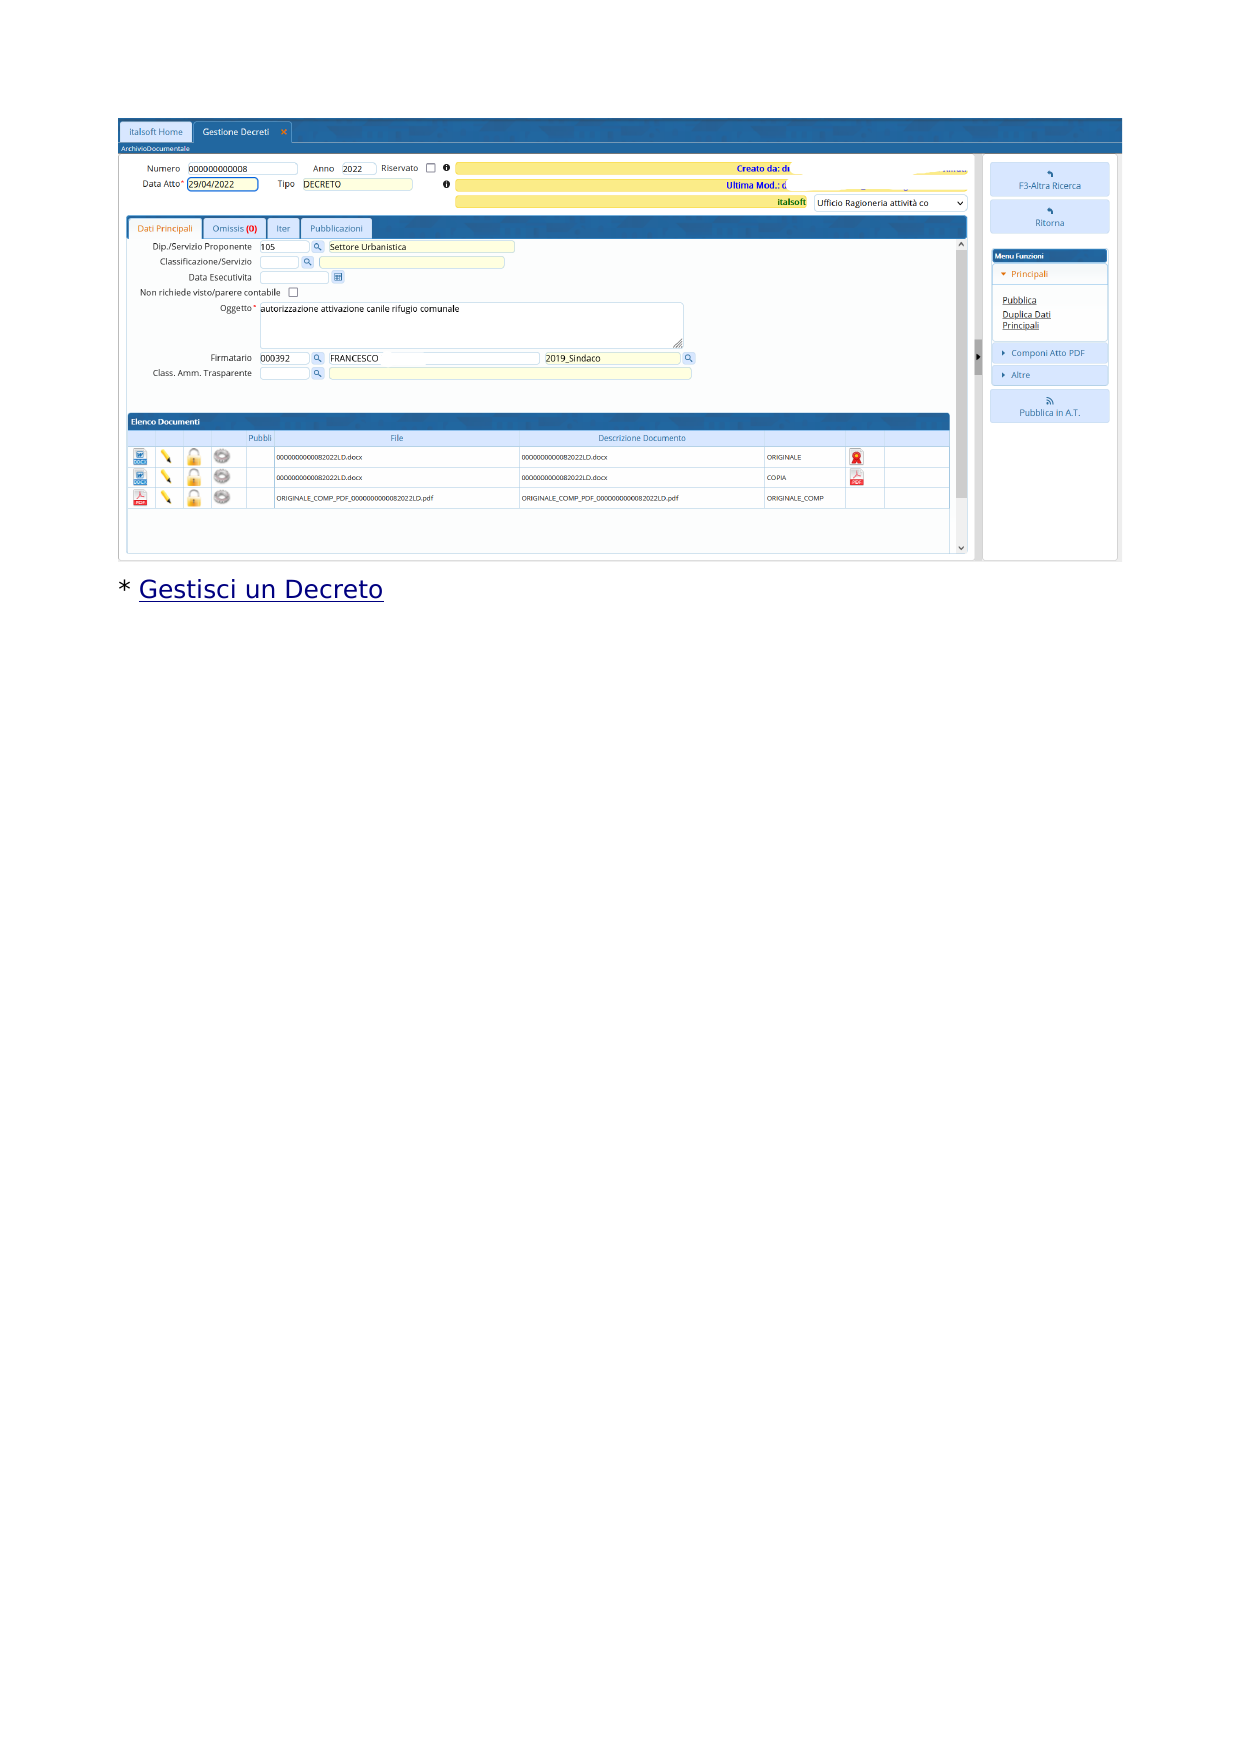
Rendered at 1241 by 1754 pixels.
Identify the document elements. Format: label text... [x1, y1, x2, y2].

picture [118, 118, 1123, 563]
text * Gestisci un Decreto [118, 576, 1122, 605]
